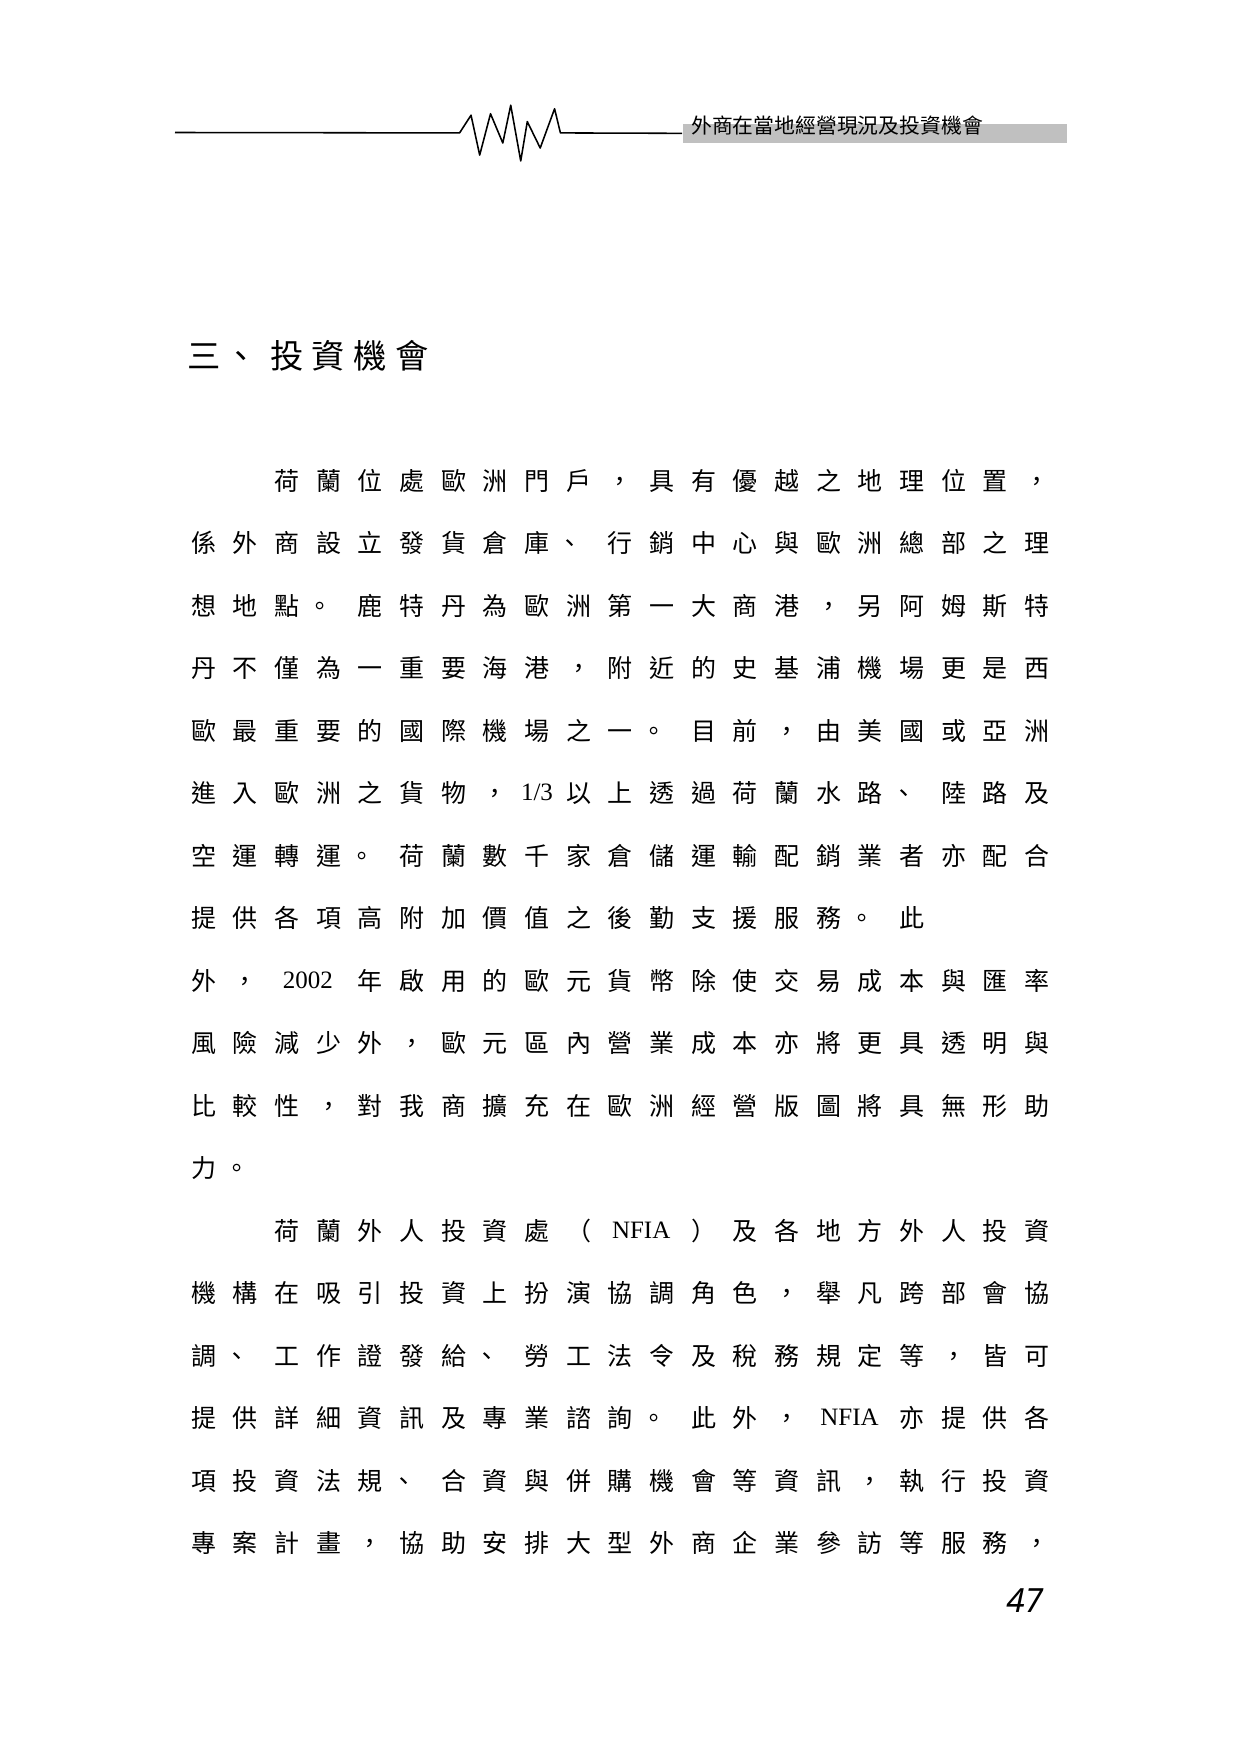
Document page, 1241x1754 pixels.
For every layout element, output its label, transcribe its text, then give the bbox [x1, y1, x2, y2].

text 三、投資機會 [183, 313, 1058, 375]
text 荷蘭位處歐洲門戶，具有優越之地理位置，係外商設立發貨倉庫、行銷中心與歐洲總部之理想地點。鹿特丹為歐洲第一大商港，另阿姆斯特丹不僅為一重要海港，附近的史基浦機場更是西歐最重要的國際機場之一。目前，由美國或亞洲進入歐洲之貨物，1/3以上透過荷蘭水路、陸路及空運轉運。荷蘭數千家倉儲運輸配銷業者亦配合提供各項高附加價值之後勤支援服務。此外，2002年啟用的歐元貨幣除使交易成本與匯率風險減少外，歐元區內營業成本亦將更具透明與比較性，對我商擴充在歐洲經營版圖將具無形助力。 [183, 438, 1058, 1188]
text 荷蘭外人投資處（NFIA）及各地方外人投資機構在吸引投資上扮演協調角色，舉凡跨部會協調、工作證發給、勞工法令及稅務規定等，皆可提供詳細資訊及專業諮詢。此外，NFIA亦提供各項投資法規、合資與併購機會等資訊，執行投資專案計畫，協助安排大型外商企業參訪等服務， [183, 1188, 1058, 1563]
